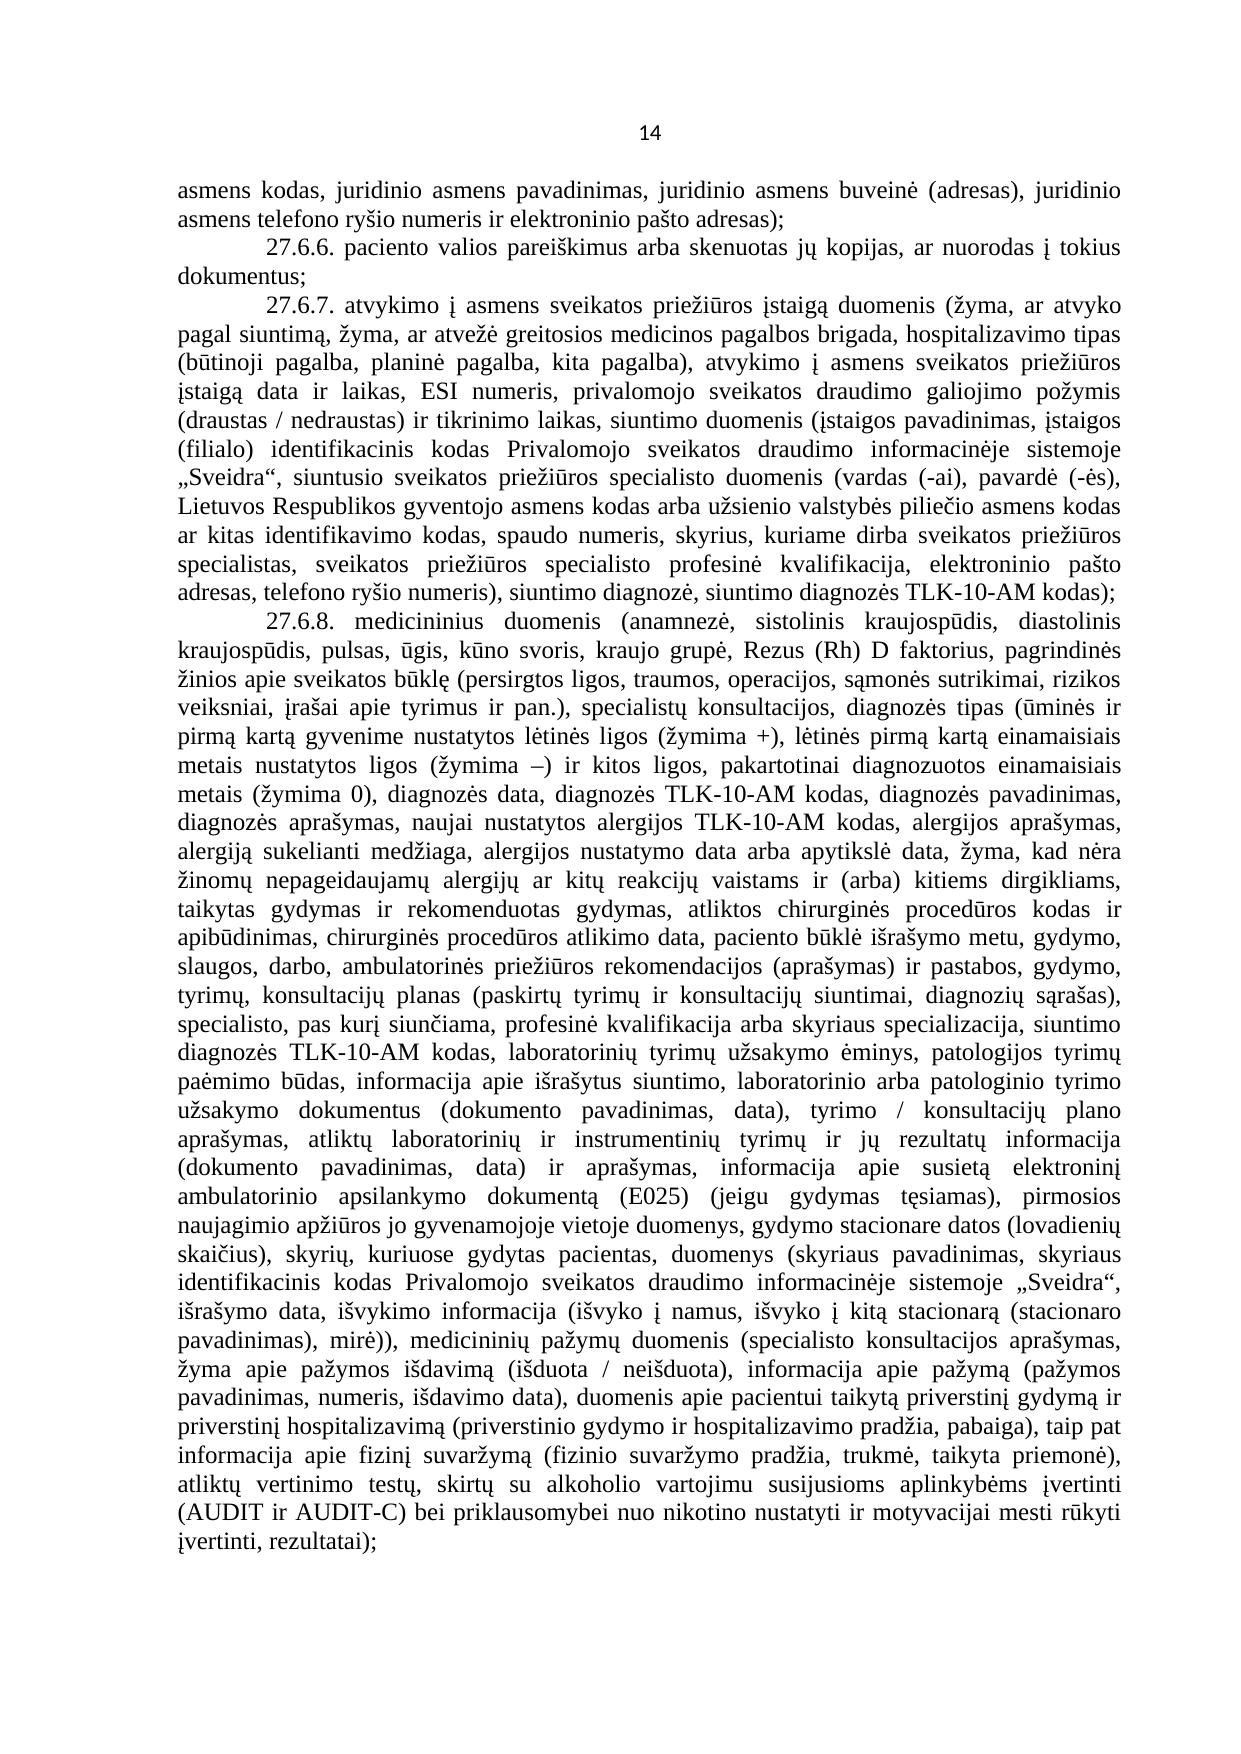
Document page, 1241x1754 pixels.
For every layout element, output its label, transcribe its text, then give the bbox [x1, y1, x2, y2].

text 27.6.6. paciento valios pareiškimus arba skenuotas jų kopijas, ar nuorodas į tokius dokumentus; [177, 232, 1122, 290]
text 27.6.8. medicininius duomenis (anamnezė, sistolinis kraujospūdis, diastolinis kraujospūdis, pulsas, ūgis, kūno svoris, kraujo grupė, Rezus (Rh) D faktorius, pagrindinės žinios apie sveikatos būklę (persirgtos ligos, traumos, operacijos, sąmonės sutrikimai, rizikos veiksniai, įrašai apie tyrimus ir pan.), specialistų konsultacijos, diagnozės tipas (ūminės ir pirmą kartą gyvenime nustatytos lėtinės ligos (žymima +), lėtinės pirmą kartą einamaisiais metais nustatytos ligos (žymima –) ir kitos ligos, pakartotinai diagnozuotos einamaisiais metais (žymima 0), diagnozės data, diagnozės TLK-10-AM kodas, diagnozės pavadinimas, diagnozės aprašymas, naujai nustatytos alergijos TLK-10-AM kodas, alergijos aprašymas, alergiją sukelianti medžiaga, alergijos nustatymo data arba apytikslė data, žyma, kad nėra žinomų nepageidaujamų alergijų ar kitų reakcijų vaistams ir (arba) kitiems dirgikliams, taikytas gydymas ir rekomenduotas gydymas, atliktos chirurginės procedūros kodas ir apibūdinimas, chirurginės procedūros atlikimo data, paciento būklė išrašymo metu, gydymo, slaugos, darbo, ambulatorinės priežiūros rekomendacijos (aprašymas) ir pastabos, gydymo, tyrimų, konsultacijų planas (paskirtų tyrimų ir konsultacijų siuntimai, diagnozių sąrašas), specialisto, pas kurį siunčiama, profesinė kvalifikacija arba skyriaus specializacija, siuntimo diagnozės TLK-10-AM kodas, laboratorinių tyrimų užsakymo ėminys, patologijos tyrimų paėmimo būdas, informacija apie išrašytus siuntimo, laboratorinio arba patologinio tyrimo užsakymo dokumentus (dokumento pavadinimas, data), tyrimo / konsultacijų plano aprašymas, atliktų laboratorinių ir instrumentinių tyrimų ir jų rezultatų informacija (dokumento pavadinimas, data) ir aprašymas, informacija apie susietą elektroninį ambulatorinio apsilankymo dokumentą (E025) (jeigu gydymas tęsiamas), pirmosios naujagimio apžiūros jo gyvenamojoje vietoje duomenys, gydymo stacionare datos (lovadienių skaičius), skyrių, kuriuose gydytas pacientas, duomenys (skyriaus pavadinimas, skyriaus identifikacinis kodas Privalomojo sveikatos draudimo informacinėje sistemoje „Sveidra“, išrašymo data, išvykimo informacija (išvyko į namus, išvyko į kitą stacionarą (stacionaro pavadinimas), mirė)), medicininių pažymų duomenis (specialisto konsultacijos aprašymas, žyma apie pažymos išdavimą (išduota / neišduota), informacija apie pažymą (pažymos pavadinimas, numeris, išdavimo data), duomenis apie pacientui taikytą priverstinį gydymą ir priverstinį hospitalizavimą (priverstinio gydymo ir hospitalizavimo pradžia, pabaiga), taip pat informacija apie fizinį suvaržymą (fizinio suvaržymo pradžia, trukmė, taikyta priemonė), atliktų vertinimo testų, skirtų su alkoholio vartojimu susijusioms aplinkybėms įvertinti (AUDIT ir AUDIT-C) bei priklausomybei nuo nikotino nustatyti ir motyvacijai mesti rūkyti įvertinti, rezultatai); [177, 606, 1122, 1555]
text 27.6.7. atvykimo į asmens sveikatos priežiūros įstaigą duomenis (žyma, ar atvyko pagal siuntimą, žyma, ar atvežė greitosios medicinos pagalbos brigada, hospitalizavimo tipas (būtinoji pagalba, planinė pagalba, kita pagalba), atvykimo į asmens sveikatos priežiūros įstaigą data ir laikas, ESI numeris, privalomojo sveikatos draudimo galiojimo požymis (draustas / nedraustas) ir tikrinimo laikas, siuntimo duomenis (įstaigos pavadinimas, įstaigos (filialo) identifikacinis kodas Privalomojo sveikatos draudimo informacinėje sistemoje „Sveidra“, siuntusio sveikatos priežiūros specialisto duomenis (vardas (-ai), pavardė (-ės), Lietuvos Respublikos gyventojo asmens kodas arba užsienio valstybės piliečio asmens kodas ar kitas identifikavimo kodas, spaudo numeris, skyrius, kuriame dirba sveikatos priežiūros specialistas, sveikatos priežiūros specialisto profesinė kvalifikacija, elektroninio pašto adresas, telefono ryšio numeris), siuntimo diagnozė, siuntimo diagnozės TLK-10-AM kodas); [177, 290, 1122, 606]
text asmens kodas, juridinio asmens pavadinimas, juridinio asmens buveinė (adresas), juridinio asmens telefono ryšio numeris ir elektroninio pašto adresas); [177, 175, 1122, 232]
